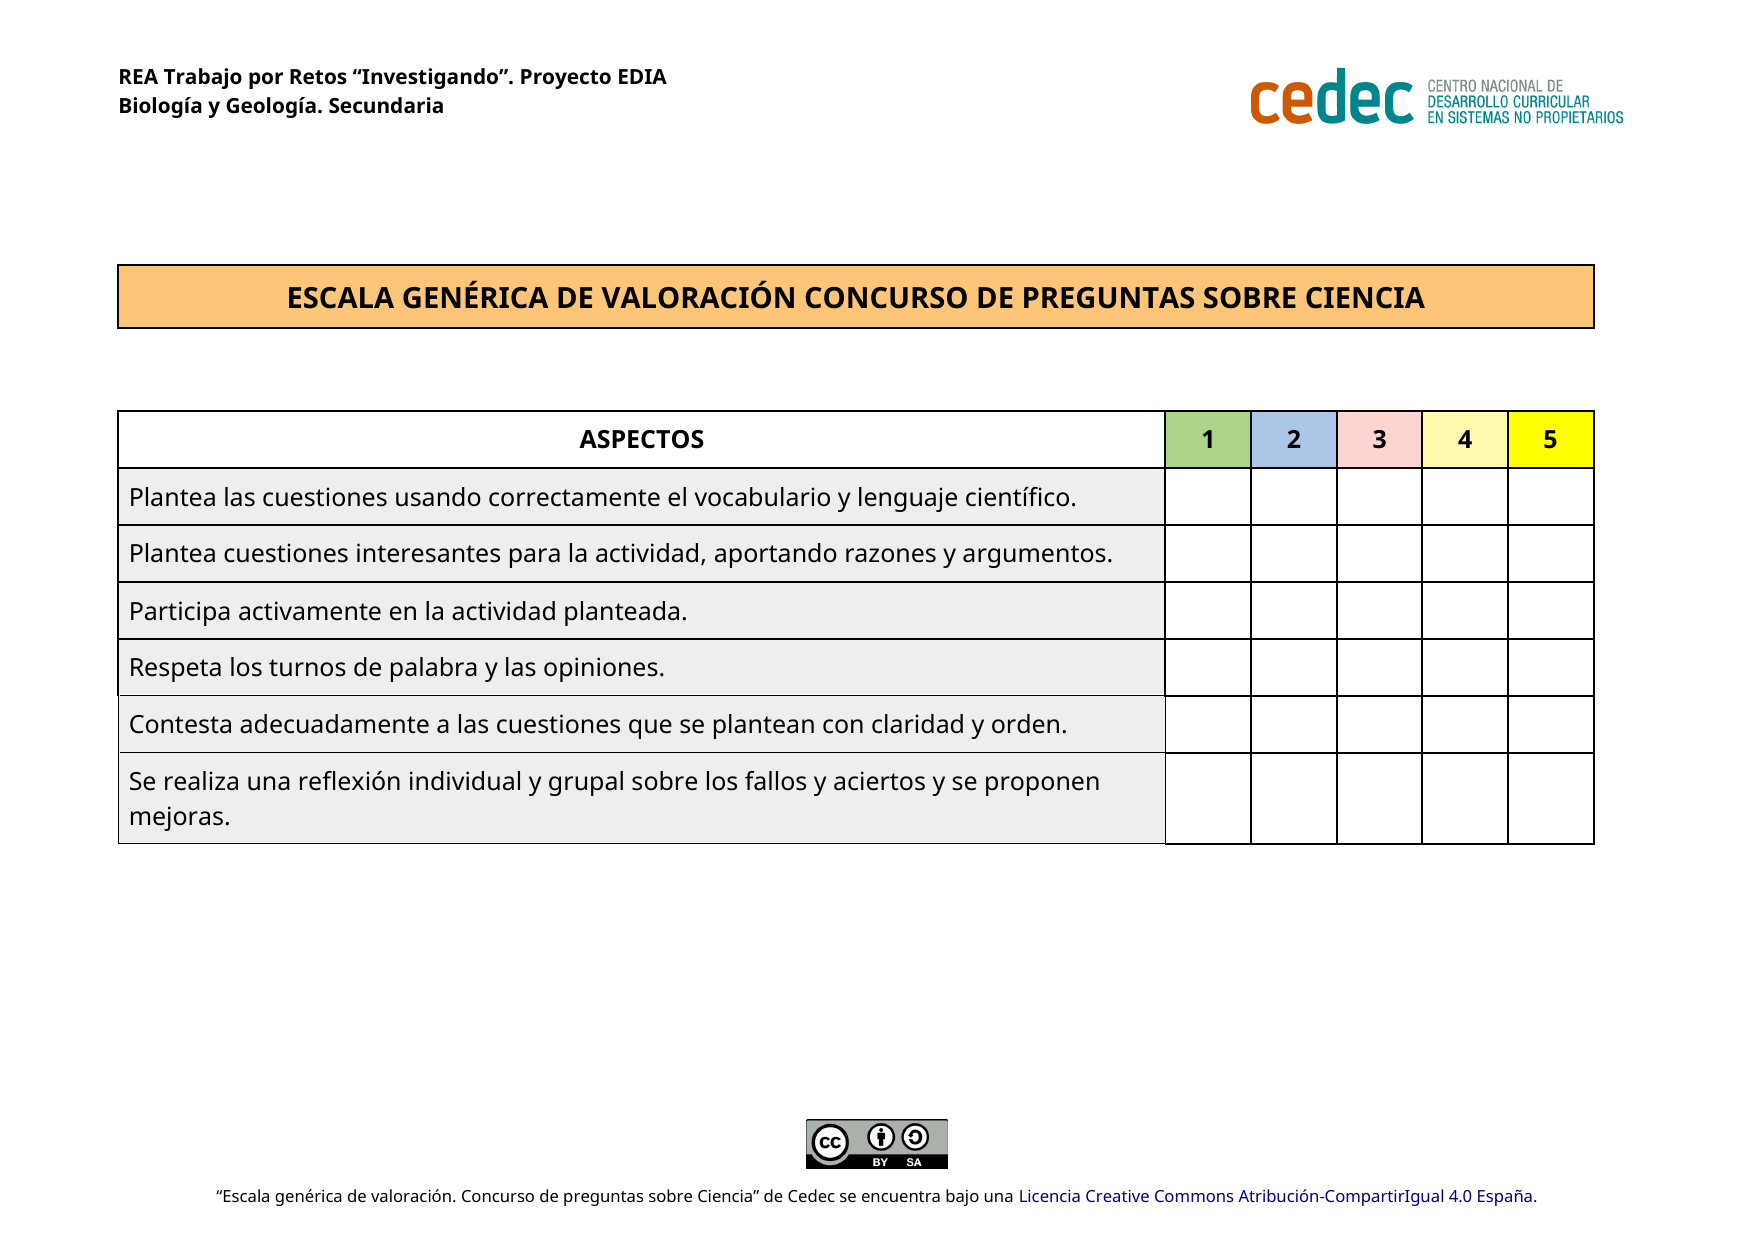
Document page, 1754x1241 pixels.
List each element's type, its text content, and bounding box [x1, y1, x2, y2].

table_header 4 [1423, 412, 1507, 467]
picture [1248, 65, 1632, 134]
table_cell [1509, 754, 1593, 843]
table_header ESCALA GENÉRICA DE VALORACIÓN CONCURSO DE PREGUNTAS SOBRE CIENCIA [119, 266, 1593, 327]
table_header 1 [1166, 412, 1250, 467]
table_cell [1423, 640, 1507, 694]
table_cell [1252, 697, 1336, 752]
table_cell [1338, 583, 1421, 638]
table_cell [1252, 640, 1336, 694]
table_cell Plantea cuestiones interesantes para la actividad, aportando razones y argumentos. [119, 526, 1164, 581]
table_cell [1338, 697, 1421, 752]
table_cell [1509, 583, 1593, 638]
table_cell [1423, 469, 1507, 524]
table_cell [1252, 469, 1336, 524]
table_cell [1252, 754, 1336, 843]
table_cell Se realiza una reflexión individual y grupal sobre los fallos y aciertos y se proponen mejoras. [119, 753, 1165, 843]
table_cell [1338, 526, 1421, 581]
table_cell [1509, 640, 1593, 694]
table_cell Participa activamente en la actividad planteada. [119, 583, 1164, 638]
table_cell [1166, 526, 1250, 581]
table_cell [1252, 526, 1336, 581]
table_cell [1423, 754, 1507, 843]
table_cell [1166, 583, 1250, 638]
table_header 3 [1338, 412, 1421, 467]
table_header ASPECTOS [119, 412, 1164, 467]
table_cell Contesta adecuadamente a las cuestiones que se plantean con claridad y orden. [119, 696, 1165, 752]
table_cell [1509, 697, 1593, 752]
table_cell Plantea las cuestiones usando correctamente el vocabulario y lenguaje científico. [119, 469, 1164, 524]
table_cell [1252, 583, 1336, 638]
table_cell [1166, 469, 1250, 524]
table_cell [1509, 526, 1593, 581]
table_cell [1338, 640, 1421, 694]
table_cell [1166, 640, 1250, 694]
table_cell [1423, 697, 1507, 752]
table_cell [1338, 754, 1421, 843]
table_cell [1509, 469, 1593, 524]
table_cell [1166, 697, 1250, 752]
table_cell [1423, 583, 1507, 638]
table_cell [1423, 526, 1507, 581]
table_cell Respeta los turnos de palabra y las opiniones. [119, 640, 1164, 694]
table_cell [1166, 754, 1250, 843]
table_cell [1338, 469, 1421, 524]
table_header 5 [1509, 412, 1593, 467]
table_header 2 [1252, 412, 1336, 467]
picture [806, 1119, 948, 1169]
